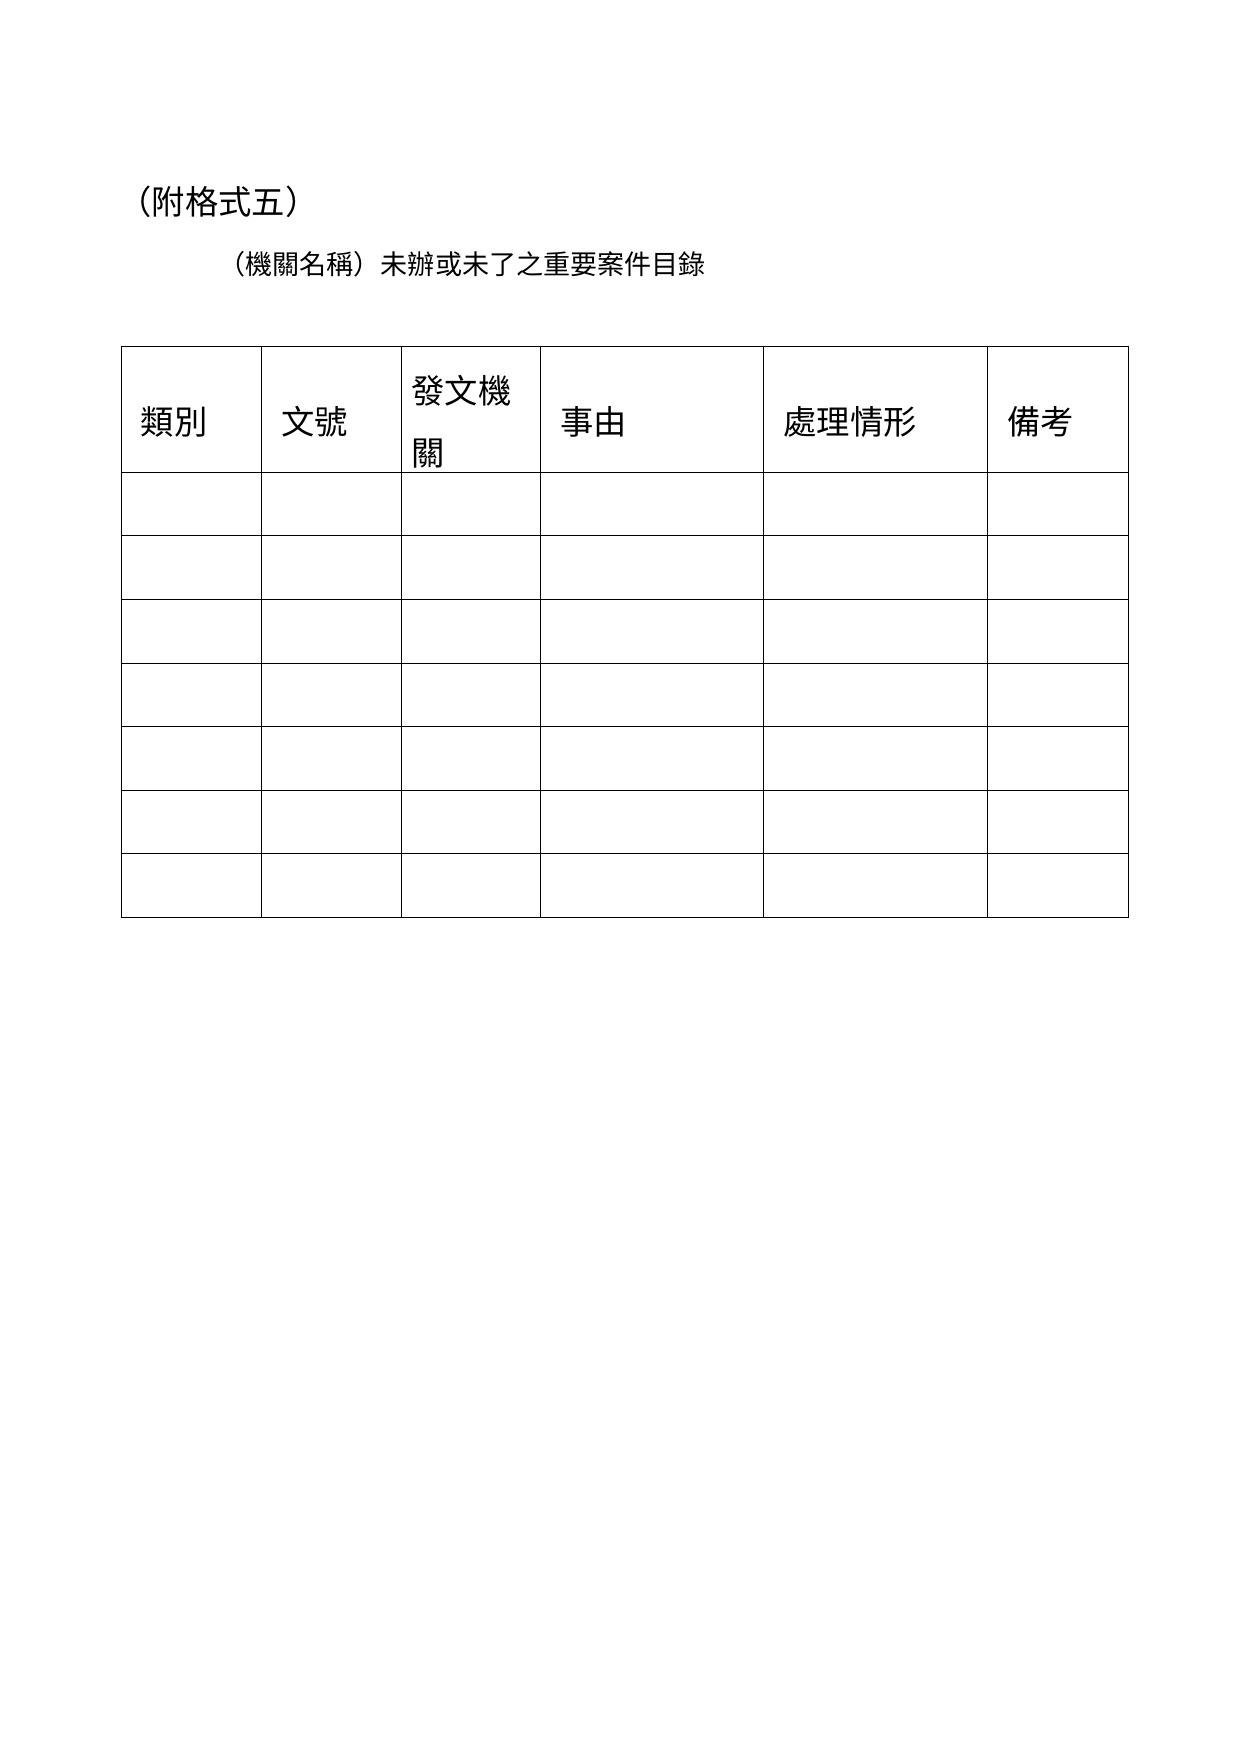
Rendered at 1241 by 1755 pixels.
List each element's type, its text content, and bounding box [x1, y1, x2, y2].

table_cell [764, 473, 987, 535]
table_cell [988, 791, 1128, 853]
table_cell [764, 664, 987, 726]
table_cell [764, 536, 987, 599]
table_cell [988, 854, 1128, 917]
table_cell [262, 664, 401, 726]
table_header 文號 [262, 347, 401, 472]
table_cell [988, 727, 1128, 789]
table_cell [764, 727, 987, 789]
table_cell [122, 473, 261, 535]
table_cell [262, 727, 401, 789]
table_cell [262, 473, 401, 535]
table_cell [541, 791, 763, 853]
table_cell [122, 791, 261, 853]
table_cell [988, 600, 1128, 662]
table_cell [122, 664, 261, 726]
table_cell [541, 664, 763, 726]
table_cell [541, 473, 763, 535]
table_cell [122, 727, 261, 789]
table_cell [402, 664, 540, 726]
table_header 發文機關 [402, 347, 540, 472]
table_cell [402, 536, 540, 599]
text （機關名稱）未辦或未了之重要案件目錄 [218, 221, 1122, 283]
table_cell [122, 536, 261, 599]
table_header 事由 [541, 347, 763, 472]
table_cell [402, 600, 540, 662]
table_cell [541, 600, 763, 662]
table_cell [541, 727, 763, 789]
table_cell [764, 854, 987, 917]
table_cell [764, 791, 987, 853]
table_header 備考 [988, 347, 1128, 472]
table_cell [402, 854, 540, 917]
table_cell [122, 854, 261, 917]
table_cell [541, 854, 763, 917]
table_cell [988, 536, 1128, 599]
table_cell [402, 473, 540, 535]
table_cell [764, 600, 987, 662]
table_cell [122, 600, 261, 662]
table_cell [262, 600, 401, 662]
table_cell [988, 664, 1128, 726]
table_cell [402, 727, 540, 789]
table_cell [262, 791, 401, 853]
table_cell [262, 854, 401, 917]
table_header 處理情形 [764, 347, 987, 472]
table_header 類別 [122, 347, 261, 472]
table_cell [988, 473, 1128, 535]
table_cell [402, 791, 540, 853]
table_cell [541, 536, 763, 599]
table_cell [262, 536, 401, 599]
text （附格式五） [118, 158, 1122, 221]
